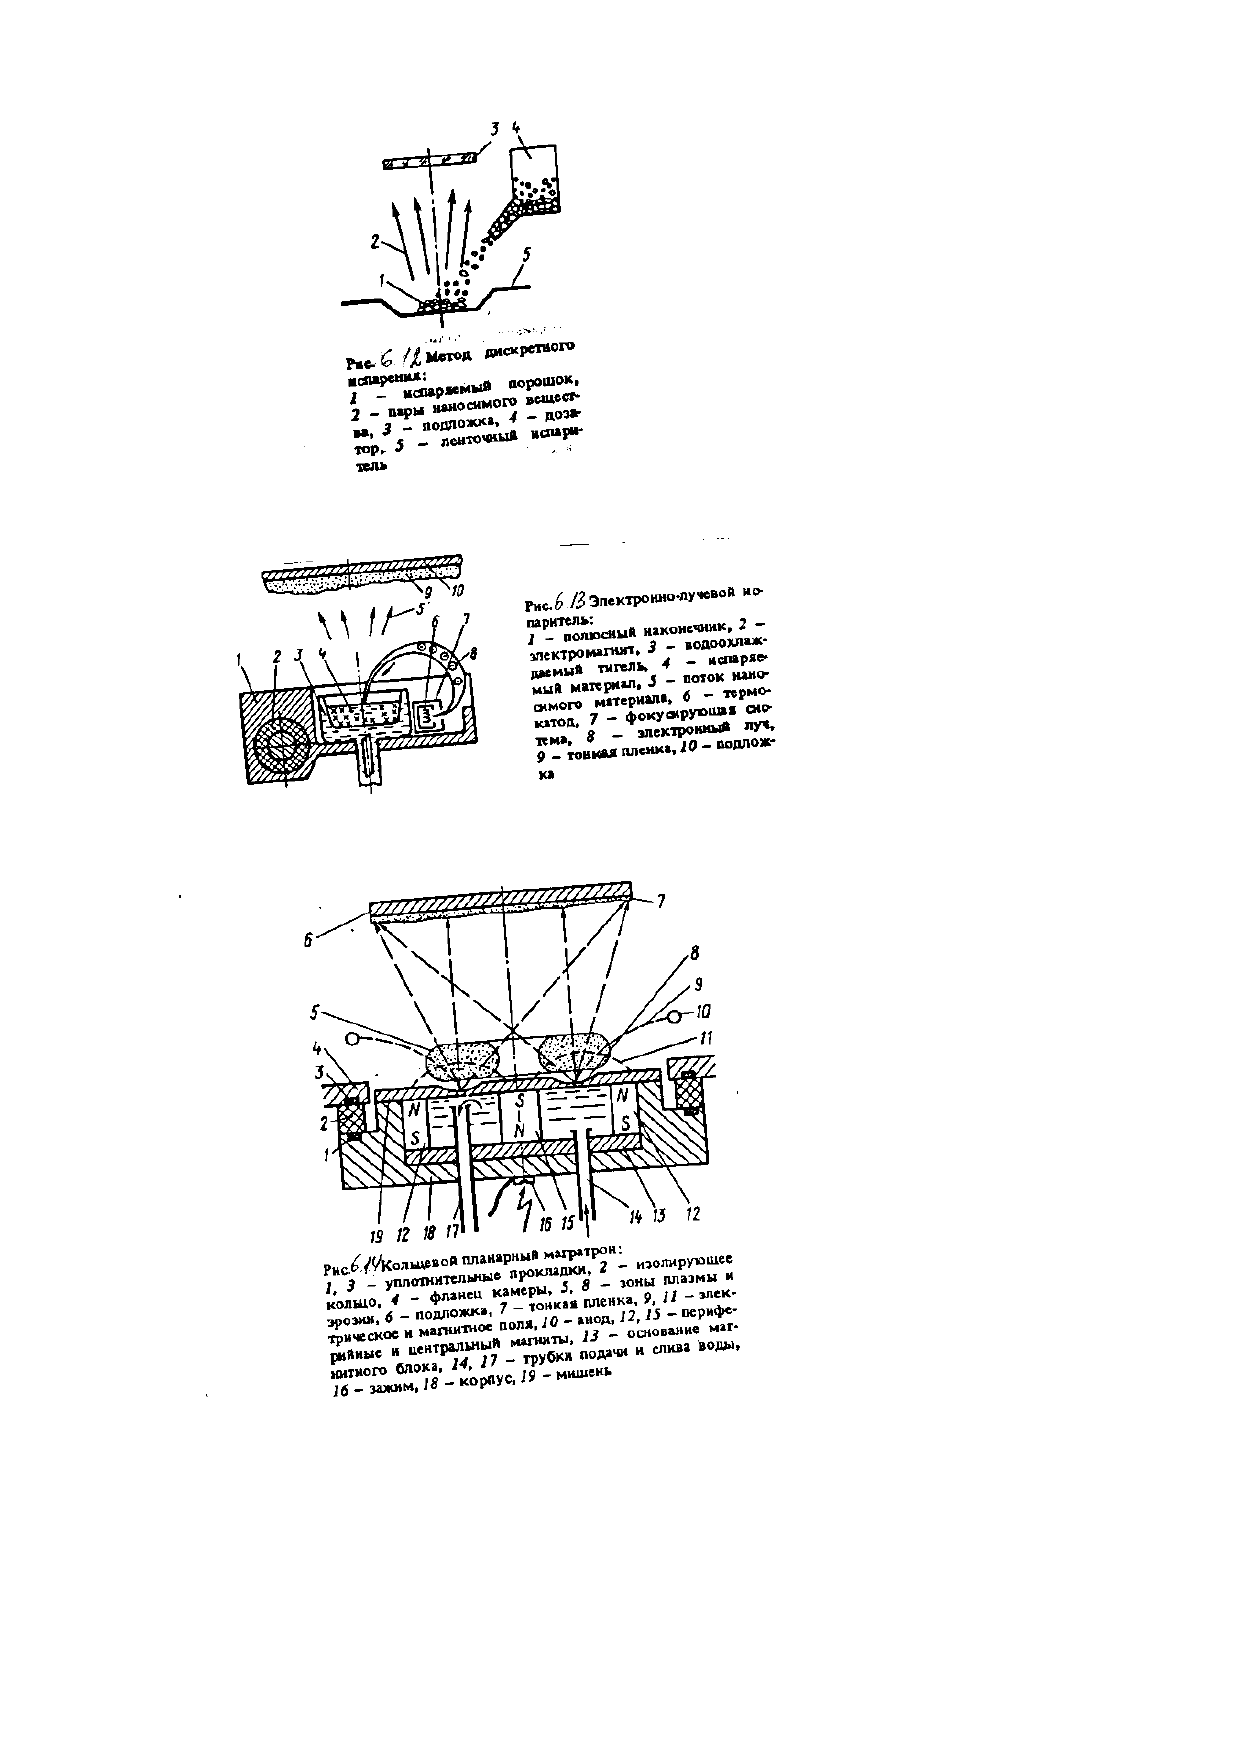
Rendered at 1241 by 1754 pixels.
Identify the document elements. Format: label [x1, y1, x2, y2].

picture [177, 118, 808, 1405]
